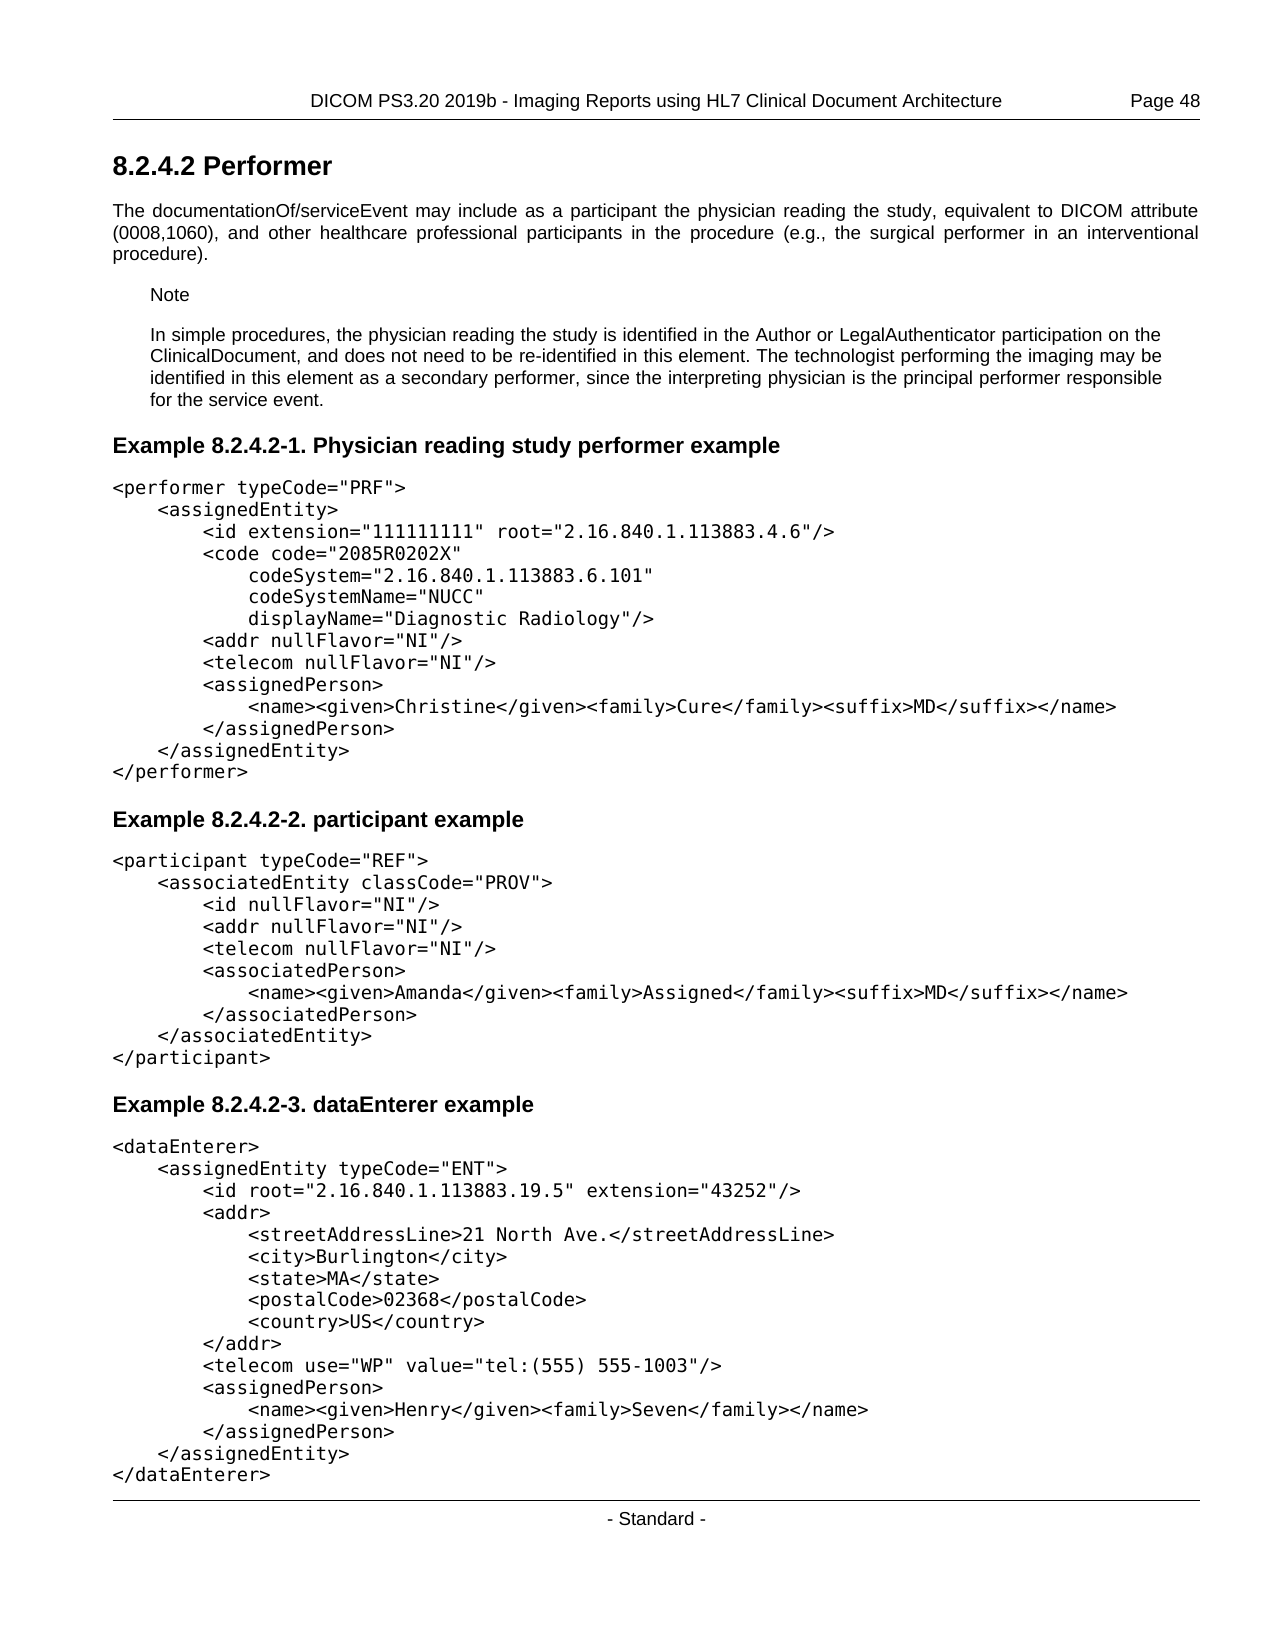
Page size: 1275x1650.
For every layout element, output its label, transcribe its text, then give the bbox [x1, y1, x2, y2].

text <performer typeCode="PRF"> <assignedEntity> <id extension="111111111" root="2.16.840.1.113883.4.6"/> <code code="2085R0202X" codeSystem="2.16.840.1.113883.6.101" codeSystemName="NUCC" displayName="Diagnostic Radiology"/> <addr nullFlavor="NI"/> <telecom nullFlavor="NI"/> <assignedPerson> <name><given>Christine</given><family>Cure</family><suffix>MD</suffix></name> </assignedPerson> </assignedEntity> </performer> [112, 477, 1200, 783]
text Example 8.2.4.2-2. participant example [112, 806, 1200, 832]
text <dataEnterer> <assignedEntity typeCode="ENT"> <id root="2.16.840.1.113883.19.5" extension="43252"/> <addr> <streetAddressLine>21 North Ave.</streetAddressLine> <city>Burlington</city> <state>MA</state> <postalCode>02368</postalCode> <country>US</country> </addr> <telecom use="WP" value="tel:(555) 555-1003"/> <assignedPerson> <name><given>Henry</given><family>Seven</family></name> </assignedPerson> </assignedEntity> </dataEnterer> [112, 1136, 1200, 1486]
text Note [150, 283, 1162, 305]
text <participant typeCode="REF"> <associatedEntity classCode="PROV"> <id nullFlavor="NI"/> <addr nullFlavor="NI"/> <telecom nullFlavor="NI"/> <associatedPerson> <name><given>Amanda</given><family>Assigned</family><suffix>MD</suffix></name> </associatedPerson> </associatedEntity> </participant> [112, 850, 1200, 1069]
text 8.2.4.2 Performer [112, 150, 1200, 181]
text Example 8.2.4.2-3. dataEnterer example [112, 1092, 1200, 1117]
text The documentationOf/serviceEvent may include as a participant the physician reading the study, equivalent to DICOM attribute (0008,1060), and other healthcare professional participants in the procedure (e.g., the surgical performer in an interventional procedure). [112, 200, 1200, 265]
text Example 8.2.4.2-1. Physician reading study performer example [112, 432, 1200, 458]
text In simple procedures, the physician reading the study is identified in the Author or LegalAuthenticator participation on the ClinicalDocument, and does not need to be re-identified in this element. The technologist performing the imaging may be identified in this element as a secondary performer, since the interpreting physician is the principal performer responsible for the service event. [150, 324, 1162, 410]
